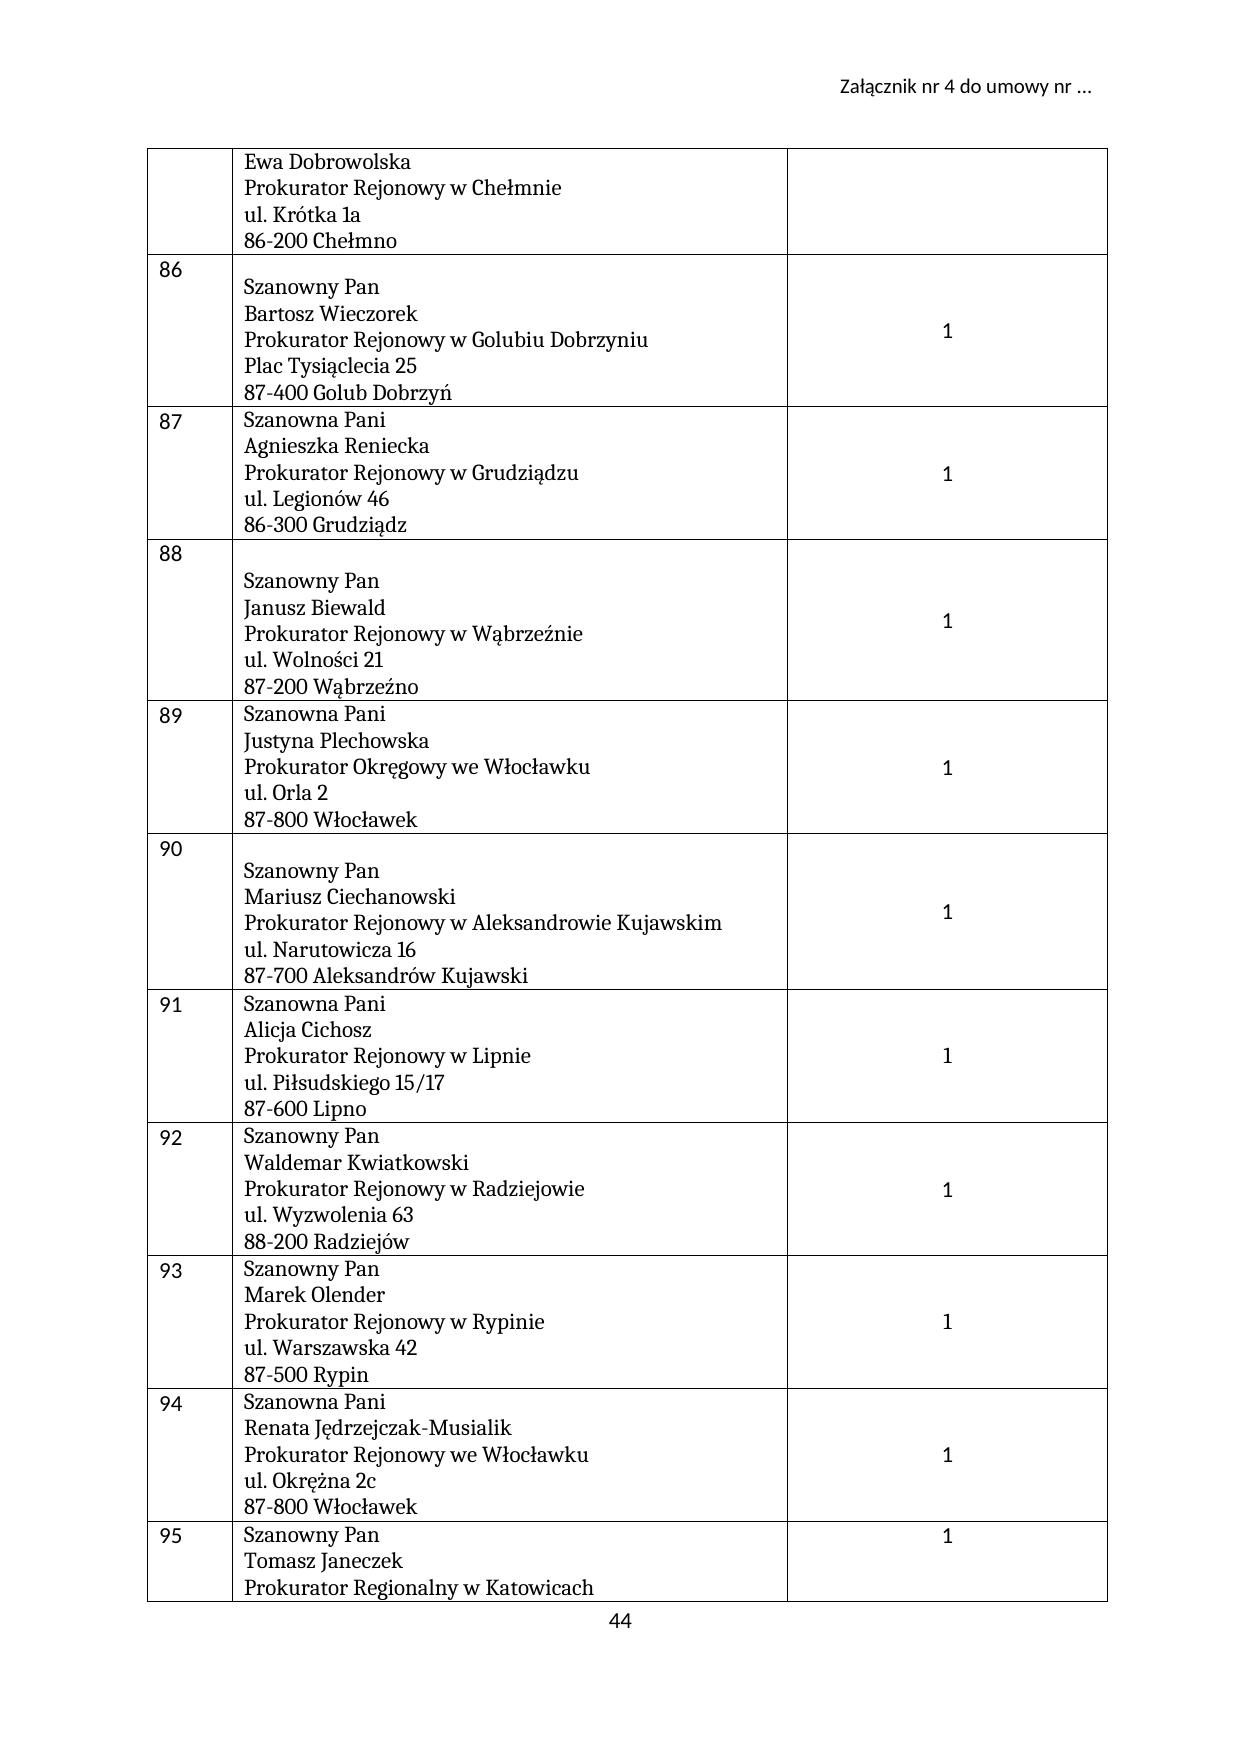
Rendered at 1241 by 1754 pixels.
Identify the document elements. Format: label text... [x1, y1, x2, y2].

table_cell [148, 149, 232, 254]
table_cell 1 [788, 540, 1107, 700]
table_cell 91 [148, 990, 232, 1122]
table_cell 90 [148, 834, 232, 989]
table_cell 1 [788, 255, 1107, 406]
table_cell 1 [788, 834, 1107, 989]
table_cell Szanowny Pan Bartosz Wieczorek Prokurator Rejonowy w Golubiu Dobrzyniu Plac Tysiąclecia 25 87-400 Golub Dobrzyń [233, 255, 787, 406]
table_cell Ewa Dobrowolska Prokurator Rejonowy w Chełmnie ul. Krótka 1a 86-200 Chełmno [233, 149, 787, 254]
table_cell 1 [788, 407, 1107, 538]
table_cell 1 [788, 1522, 1107, 1601]
table_cell 88 [148, 540, 232, 700]
table_cell Szanowny Pan Mariusz Ciechanowski Prokurator Rejonowy w Aleksandrowie Kujawskim ul. Narutowicza 16 87-700 Aleksandrów Kujawski [233, 834, 787, 989]
table_cell 92 [148, 1123, 232, 1255]
table_cell Szanowna Pani Alicja Cichosz Prokurator Rejonowy w Lipnie ul. Piłsudskiego 15/17 87-600 Lipno [233, 990, 787, 1122]
table_cell 93 [148, 1256, 232, 1388]
table_cell 1 [788, 701, 1107, 833]
table_cell 1 [788, 1389, 1107, 1521]
table_cell 1 [788, 1256, 1107, 1388]
table_cell Szanowna Pani Justyna Plechowska Prokurator Okręgowy we Włocławku ul. Orla 2 87-800 Włocławek [233, 701, 787, 833]
table_cell 1 [788, 1123, 1107, 1255]
table_cell Szanowny Pan Tomasz Janeczek Prokurator Regionalny w Katowicach [233, 1522, 787, 1601]
table_cell 86 [148, 255, 232, 406]
table_cell 95 [148, 1522, 232, 1601]
table_cell 1 [788, 990, 1107, 1122]
table_cell Szanowna Pani Renata Jędrzejczak-Musialik Prokurator Rejonowy we Włocławku ul. Okrężna 2c 87-800 Włocławek [233, 1389, 787, 1521]
table_cell [788, 149, 1107, 254]
table_cell Szanowna Pani Agnieszka Reniecka Prokurator Rejonowy w Grudziądzu ul. Legionów 46 86-300 Grudziądz [233, 407, 787, 538]
table_cell 94 [148, 1389, 232, 1521]
table_cell Szanowny Pan Marek Olender Prokurator Rejonowy w Rypinie ul. Warszawska 42 87-500 Rypin [233, 1256, 787, 1388]
table_cell 87 [148, 407, 232, 538]
table_cell Szanowny Pan Waldemar Kwiatkowski Prokurator Rejonowy w Radziejowie ul. Wyzwolenia 63 88-200 Radziejów [233, 1123, 787, 1255]
table_cell Szanowny Pan Janusz Biewald Prokurator Rejonowy w Wąbrzeźnie ul. Wolności 21 87-200 Wąbrzeźno [233, 540, 787, 700]
table_cell 89 [148, 701, 232, 833]
